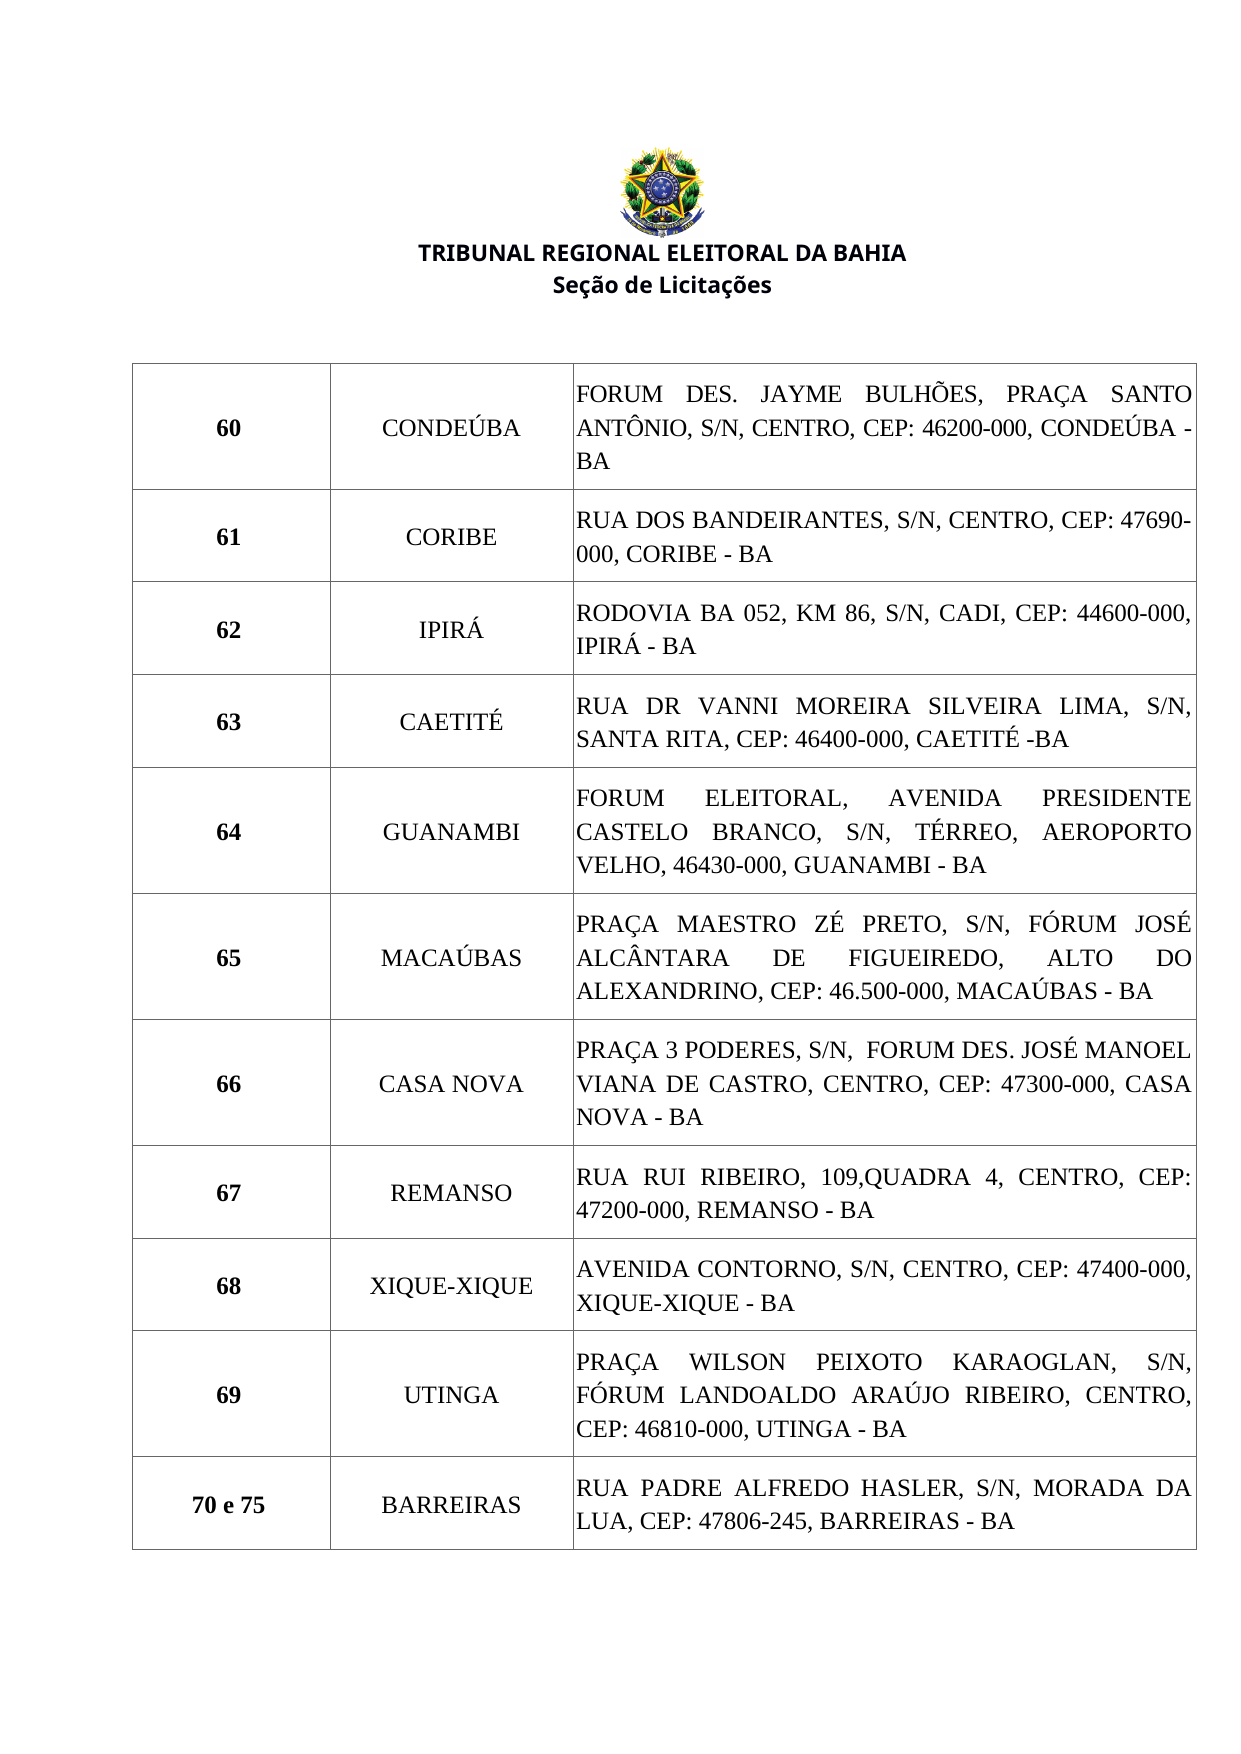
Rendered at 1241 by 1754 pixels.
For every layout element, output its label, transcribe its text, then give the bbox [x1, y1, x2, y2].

table_cell PRAÇA WILSON PEIXOTO KARAOGLAN, S/N, FÓRUM LANDOALDO ARAÚJO RIBEIRO, CENTRO, CEP: 46810-000, UTINGA - BA [574, 1331, 1196, 1456]
table_cell CASA NOVA [331, 1020, 573, 1145]
table_cell CAETITÉ [331, 675, 573, 767]
table_cell 63 [133, 675, 330, 767]
table_cell UTINGA [331, 1331, 573, 1456]
table_cell 70 e 75 [133, 1457, 330, 1549]
table_cell REMANSO [331, 1146, 573, 1237]
table_cell FORUM ELEITORAL, AVENIDA PRESIDENTE CASTELO BRANCO, S/N, TÉRREO, AEROPORTO VELHO, 46430-000, GUANAMBI - BA [574, 768, 1196, 893]
table_cell 61 [133, 490, 330, 581]
table_cell 68 [133, 1239, 330, 1330]
table_cell RUA DOS BANDEIRANTES, S/N, CENTRO, CEP: 47690-000, CORIBE - BA [574, 490, 1196, 581]
table_cell 69 [133, 1331, 330, 1456]
table_cell AVENIDA CONTORNO, S/N, CENTRO, CEP: 47400-000, XIQUE-XIQUE - BA [574, 1239, 1196, 1330]
table_cell 64 [133, 768, 330, 893]
table_cell FORUM DES. JAYME BULHÕES, PRAÇA SANTO ANTÔNIO, S/N, CENTRO, CEP: 46200-000, CONDEÚBA - BA [574, 364, 1196, 488]
table_cell PRAÇA MAESTRO ZÉ PRETO, S/N, FÓRUM JOSÉ ALCÂNTARA DE FIGUEIREDO, ALTO DO ALEXANDRINO, CEP: 46.500-000, MACAÚBAS - BA [574, 894, 1196, 1019]
table_cell RODOVIA BA 052, KM 86, S/N, CADI, CEP: 44600-000, IPIRÁ - BA [574, 582, 1196, 674]
table_cell RUA RUI RIBEIRO, 109,QUADRA 4, CENTRO, CEP: 47200-000, REMANSO - BA [574, 1146, 1196, 1237]
table_cell 62 [133, 582, 330, 674]
table_cell 60 [133, 364, 330, 488]
table_cell XIQUE-XIQUE [331, 1239, 573, 1330]
table_cell 67 [133, 1146, 330, 1237]
table_cell IPIRÁ [331, 582, 573, 674]
table_cell CORIBE [331, 490, 573, 581]
table_cell 65 [133, 894, 330, 1019]
table_cell CONDEÚBA [331, 364, 573, 488]
table_cell RUA PADRE ALFREDO HASLER, S/N, MORADA DA LUA, CEP: 47806-245, BARREIRAS - BA [574, 1457, 1196, 1549]
table_cell MACAÚBAS [331, 894, 573, 1019]
table_cell PRAÇA 3 PODERES, S/N, FORUM DES. JOSÉ MANOEL VIANA DE CASTRO, CENTRO, CEP: 47300-000, CASA NOVA - BA [574, 1020, 1196, 1145]
table_cell BARREIRAS [331, 1457, 573, 1549]
table_cell 66 [133, 1020, 330, 1145]
table_cell RUA DR VANNI MOREIRA SILVEIRA LIMA, S/N, SANTA RITA, CEP: 46400-000, CAETITÉ -BA [574, 675, 1196, 767]
table_cell GUANAMBI [331, 768, 573, 893]
